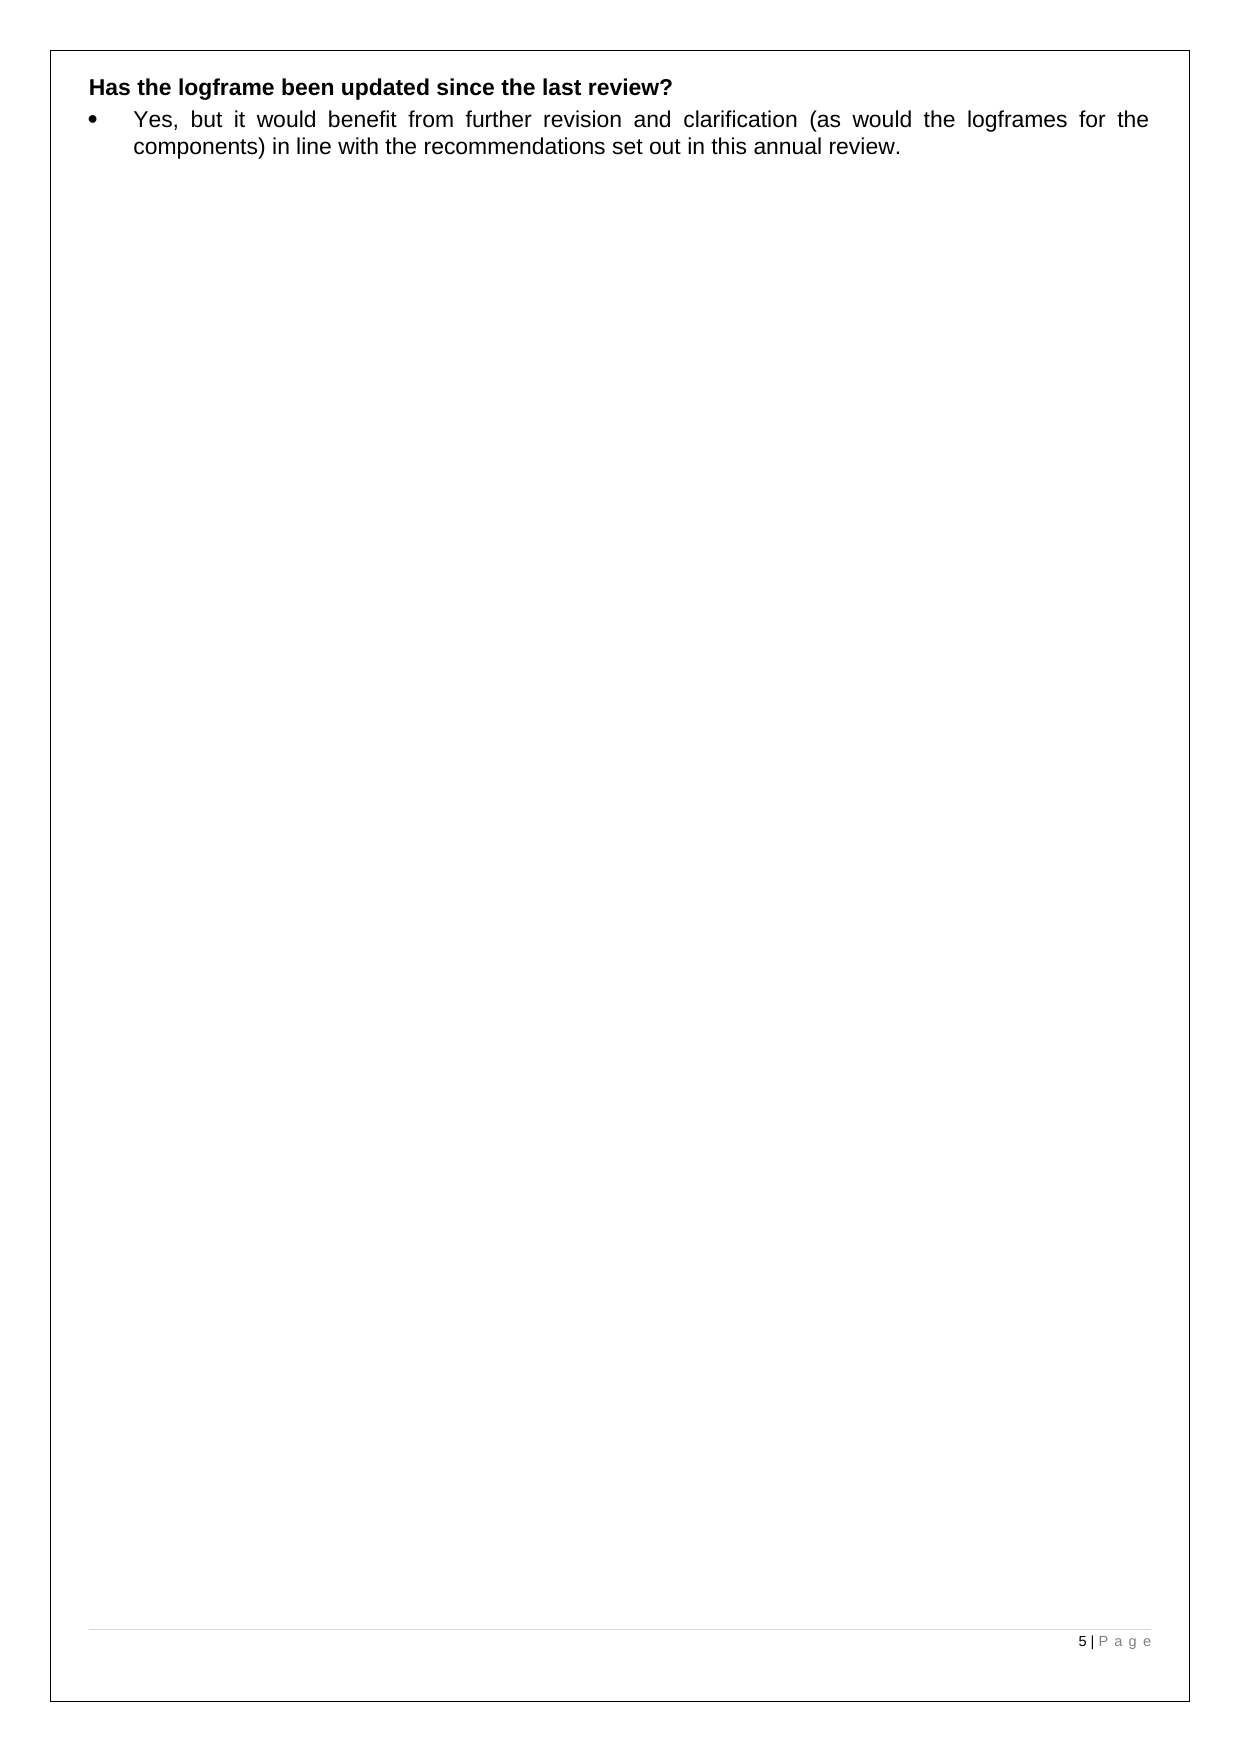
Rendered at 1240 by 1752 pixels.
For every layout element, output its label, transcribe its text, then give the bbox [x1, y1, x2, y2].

list Yes, but it would benefit from further revision and clarification (as would the logframes for the components) in line with the recommendations set out in this annual review. [89, 106, 1151, 159]
text Has the logframe been updated since the last review? [89, 74, 1151, 100]
